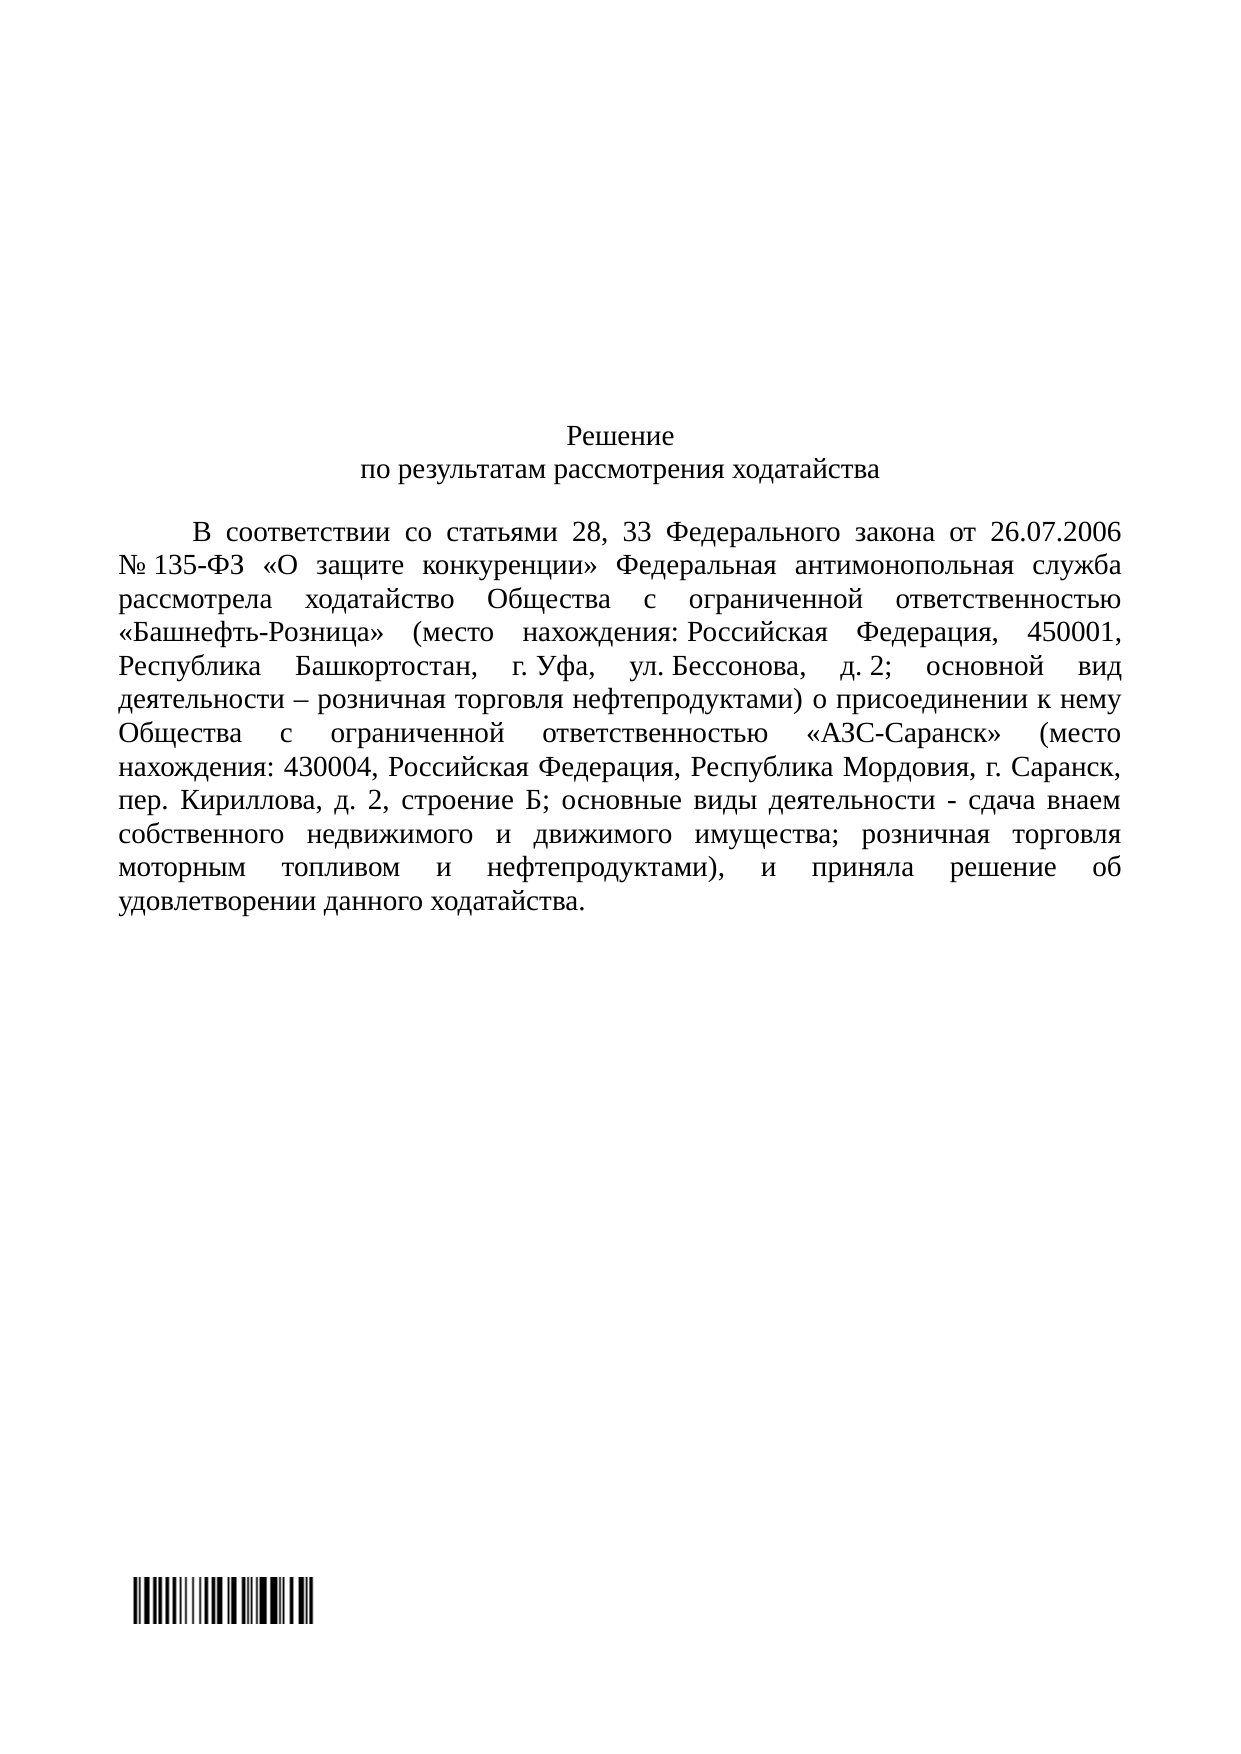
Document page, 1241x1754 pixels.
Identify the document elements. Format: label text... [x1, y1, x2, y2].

text В соответствии cо статьями 28, 33 Федерального закона от 26.07.2006 № 135-ФЗ «О защите конкуренции» Федеральная антимонопольная служба рассмотрела ходатайство Общества с ограниченной ответственностью «Башнефть-Розница» (место нахождения: Российская Федерация, 450001, Республика Башкортостан, г. Уфа, ул. Бессонова, д. 2; основной вид деятельности – розничная торговля нефтепродуктами) о присоединении к нему Общества с ограниченной ответственностью «АЗС-Саранск» (место нахождения: 430004, Российская Федерация, Республика Мордовия, г. Саранск, пер. Кириллова, д. 2, строение Б; основные виды деятельности - cдача внаем собственного недвижимого и движимого имущества; розничная торговля моторным топливом и нефтепродуктами), и приняла решение об удовлетворении данного ходатайства. [118, 514, 1122, 916]
picture [118, 1577, 331, 1624]
text Решение [118, 418, 1122, 452]
text по результатам рассмотрения ходатайства [118, 452, 1122, 485]
